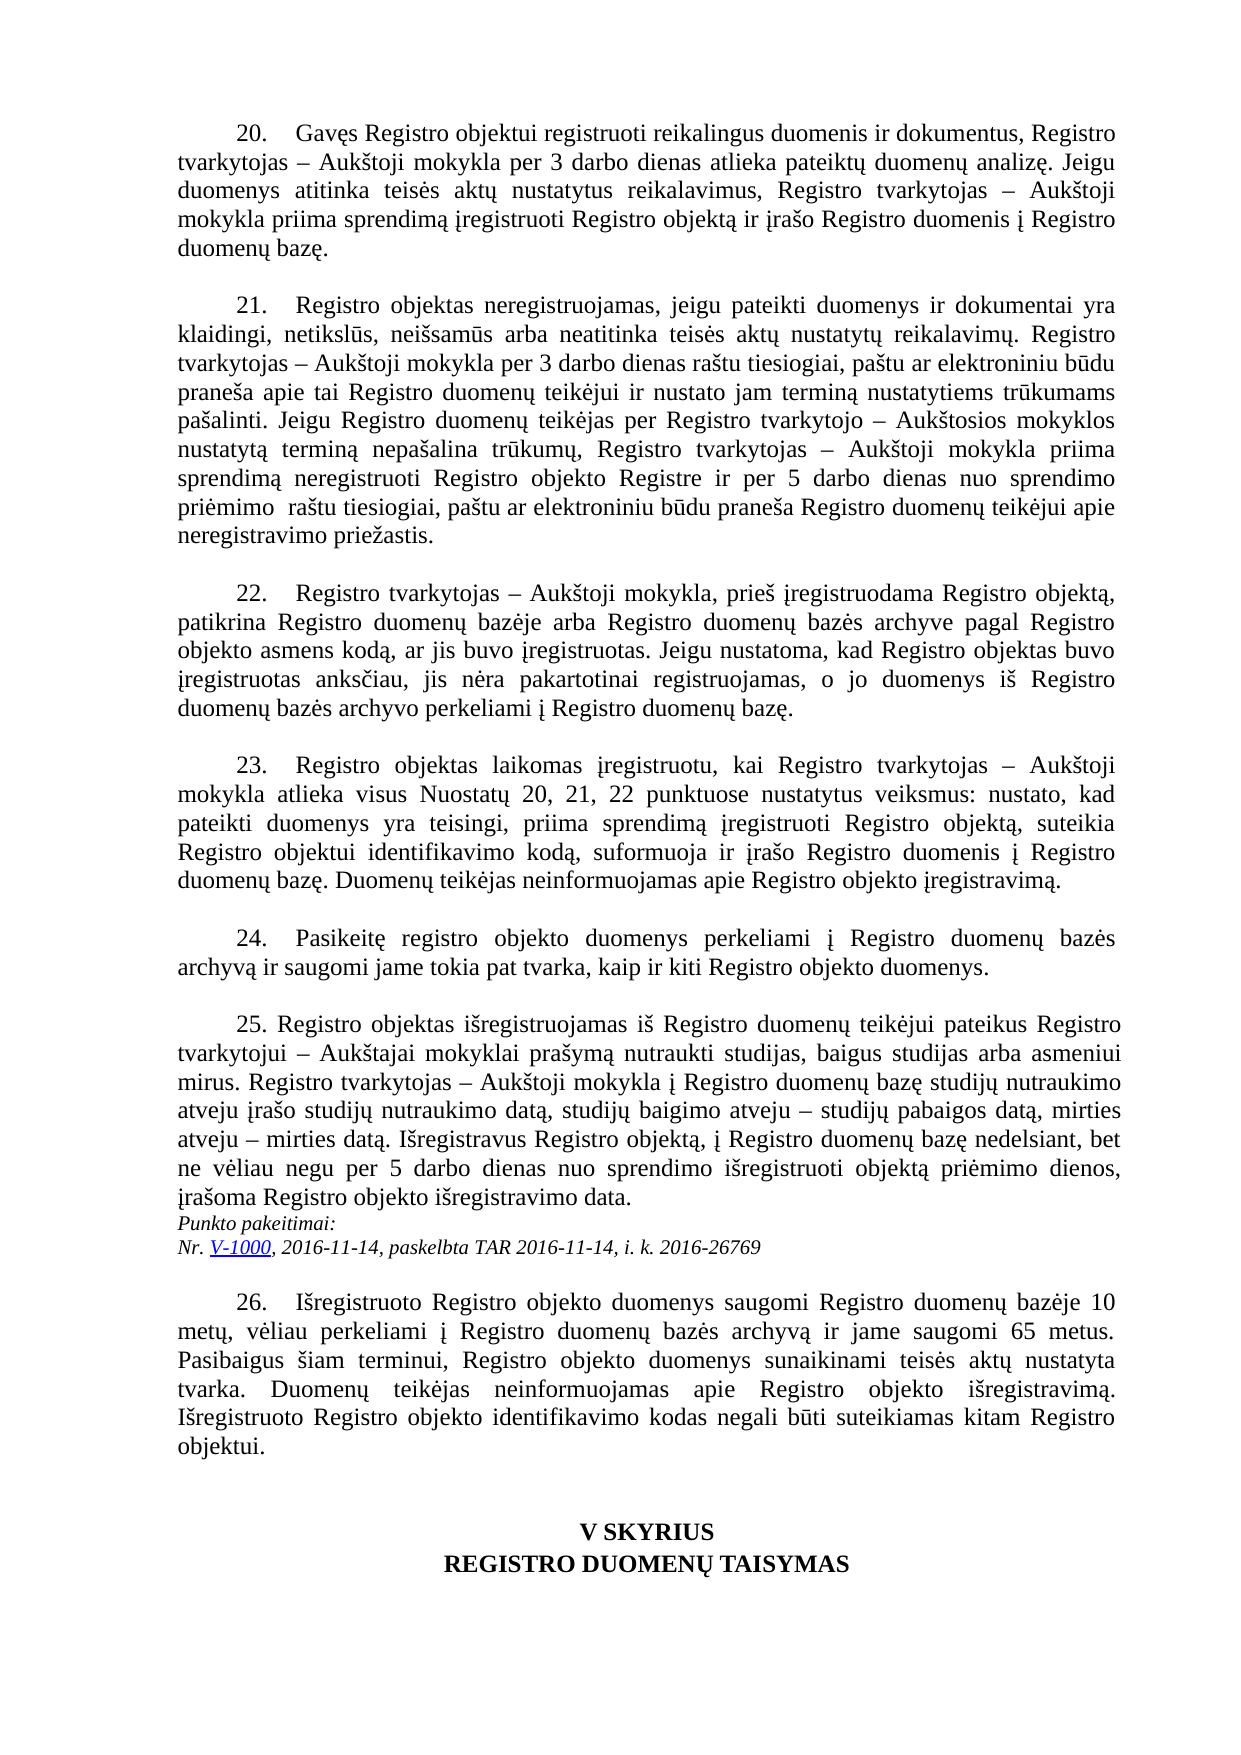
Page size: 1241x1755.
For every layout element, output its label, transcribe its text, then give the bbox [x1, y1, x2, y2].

text Punkto pakeitimai: [177, 1211, 1122, 1235]
text 20. Gavęs Registro objektui registruoti reikalingus duomenis ir dokumentus, Registro tvarkytojas – Aukštoji mokykla per 3 darbo dienas atlieka pateiktų duomenų analizę. Jeigu duomenys atitinka teisės aktų nustatytus reikalavimus, Registro tvarkytojas – Aukštoji mokykla priima sprendimą įregistruoti Registro objektą ir įrašo Registro duomenis į Registro duomenų bazę. [177, 118, 1116, 262]
text 21. Registro objektas neregistruojamas, jeigu pateikti duomenys ir dokumentai yra klaidingi, netikslūs, neišsamūs arba neatitinka teisės aktų nustatytų reikalavimų. Registro tvarkytojas – Aukštoji mokykla per 3 darbo dienas raštu tiesiogiai, paštu ar elektroniniu būdu praneša apie tai Registro duomenų teikėjui ir nustato jam terminą nustatytiems trūkumams pašalinti. Jeigu Registro duomenų teikėjas per Registro tvarkytojo – Aukštosios mokyklos nustatytą terminą nepašalina trūkumų, Registro tvarkytojas – Aukštoji mokykla priima sprendimą neregistruoti Registro objekto Registre ir per 5 darbo dienas nuo sprendimo priėmimo raštu tiesiogiai, paštu ar elektroniniu būdu praneša Registro duomenų teikėjui apie neregistravimo priežastis. [177, 291, 1116, 549]
text 25. Registro objektas išregistruojamas iš Registro duomenų teikėjui pateikus Registro tvarkytojui – Aukštajai mokyklai prašymą nutraukti studijas, baigus studijas arba asmeniui mirus. Registro tvarkytojas – Aukštoji mokykla į Registro duomenų bazę studijų nutraukimo atveju įrašo studijų nutraukimo datą, studijų baigimo atveju – studijų pabaigos datą, mirties atveju – mirties datą. Išregistravus Registro objektą, į Registro duomenų bazę nedelsiant, bet ne vėliau negu per 5 darbo dienas nuo sprendimo išregistruoti objektą priėmimo dienos, įrašoma Registro objekto išregistravimo data. [177, 1009, 1122, 1211]
text REGISTRO DUOMENŲ TAISYMAS [177, 1549, 1116, 1577]
text 24. Pasikeitę registro objekto duomenys perkeliami į Registro duomenų bazės archyvą ir saugomi jame tokia pat tvarka, kaip ir kiti Registro objekto duomenys. [177, 923, 1116, 981]
text 23. Registro objektas laikomas įregistruotu, kai Registro tvarkytojas – Aukštoji mokykla atlieka visus Nuostatų 20, 21, 22 punktuose nustatytus veiksmus: nustato, kad pateikti duomenys yra teisingi, priima sprendimą įregistruoti Registro objektą, suteikia Registro objektui identifikavimo kodą, suformuoja ir įrašo Registro duomenis į Registro duomenų bazę. Duomenų teikėjas neinformuojamas apie Registro objekto įregistravimą. [177, 751, 1116, 894]
text Nr. V-1000, 2016-11-14, paskelbta TAR 2016-11-14, i. k. 2016-26769 [177, 1235, 1122, 1259]
text V SKYRIUS [177, 1517, 1116, 1546]
text 22. Registro tvarkytojas – Aukštoji mokykla, prieš įregistruodama Registro objektą, patikrina Registro duomenų bazėje arba Registro duomenų bazės archyve pagal Registro objekto asmens kodą, ar jis buvo įregistruotas. Jeigu nustatoma, kad Registro objektas buvo įregistruotas anksčiau, jis nėra pakartotinai registruojamas, o jo duomenys iš Registro duomenų bazės archyvo perkeliami į Registro duomenų bazę. [177, 578, 1116, 722]
text 26. Išregistruoto Registro objekto duomenys saugomi Registro duomenų bazėje 10 metų, vėliau perkeliami į Registro duomenų bazės archyvą ir jame saugomi 65 metus. Pasibaigus šiam terminui, Registro objekto duomenys sunaikinami teisės aktų nustatyta tvarka. Duomenų teikėjas neinformuojamas apie Registro objekto išregistravimą. Išregistruoto Registro objekto identifikavimo kodas negali būti suteikiamas kitam Registro objektui. [177, 1287, 1116, 1460]
